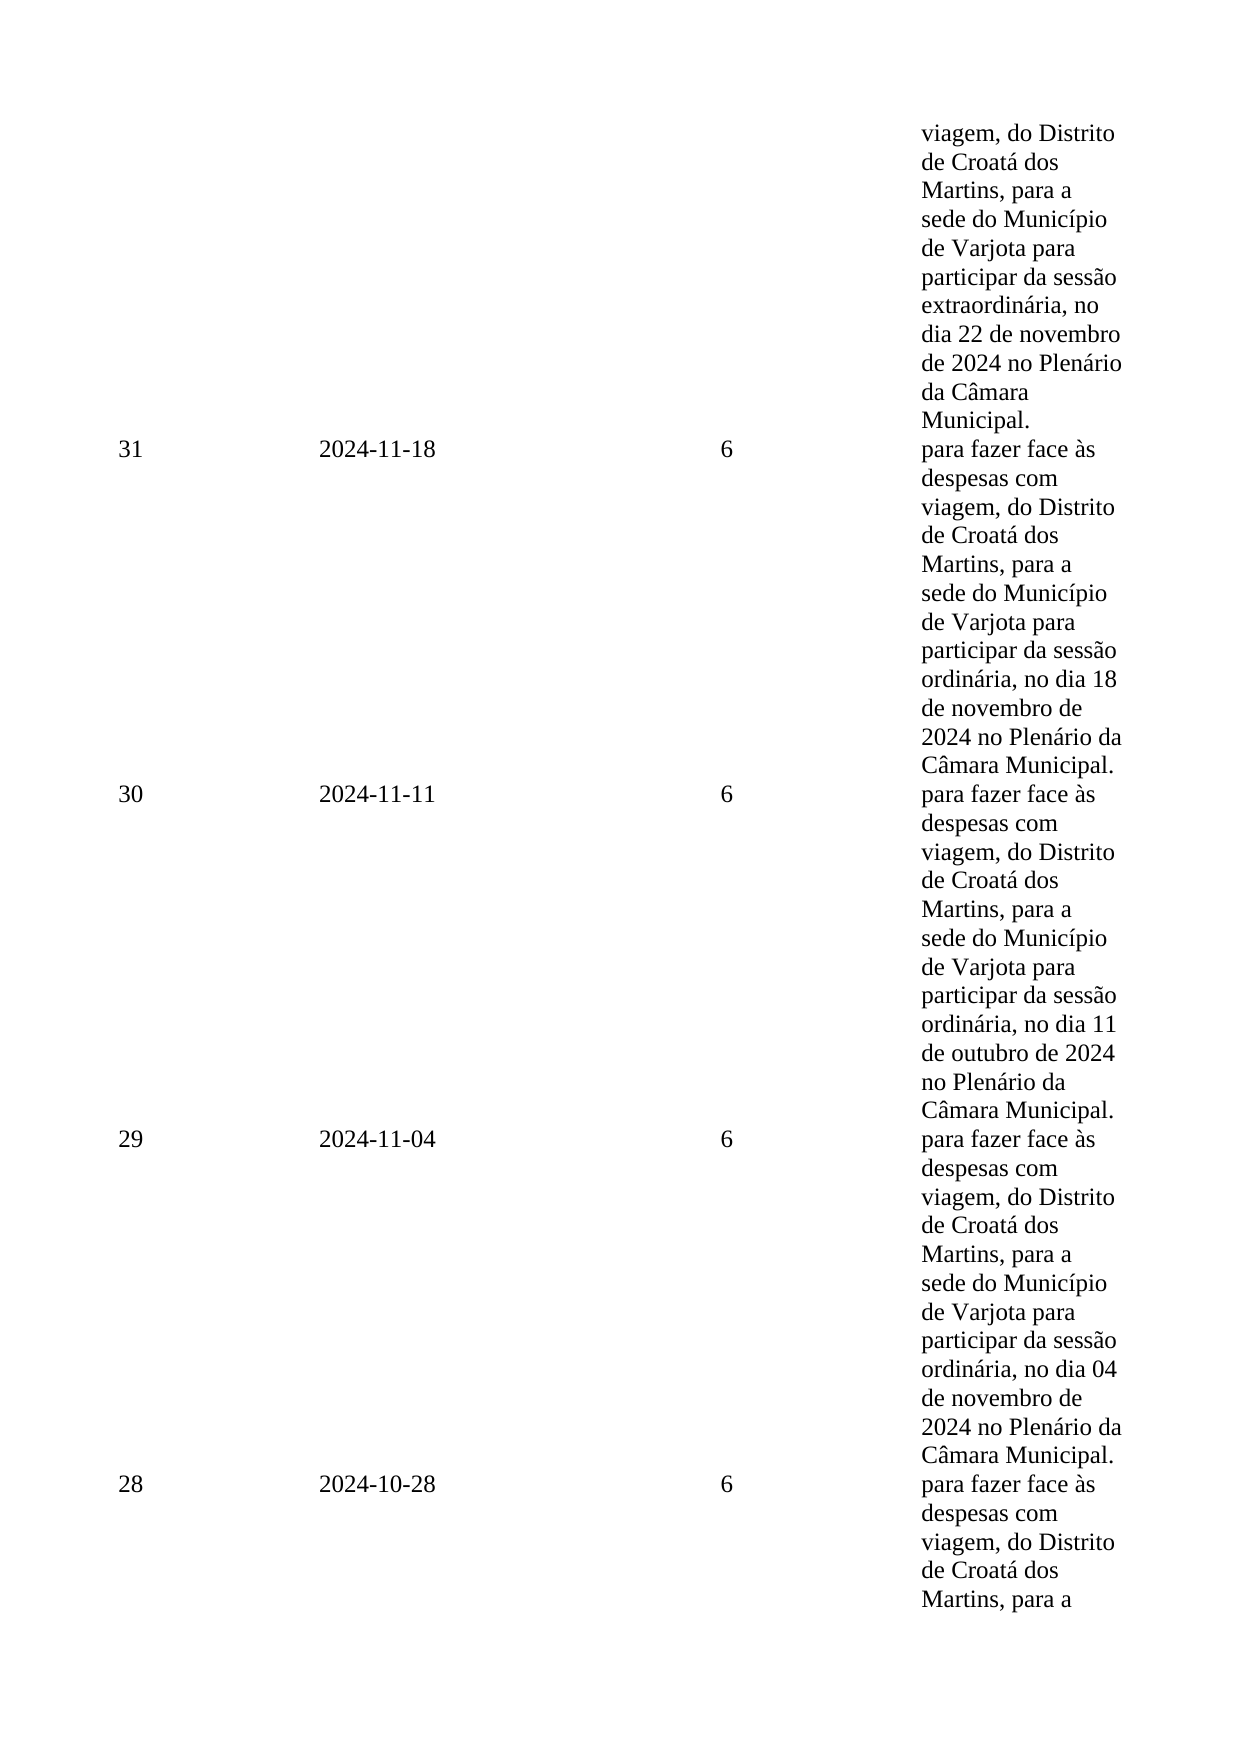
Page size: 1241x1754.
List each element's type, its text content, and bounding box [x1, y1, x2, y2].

table_cell 6 [720, 434, 921, 779]
table_cell para fazer face às despesas com viagem, do Distrito de Croatá dos Martins, para a sede do Município de Varjota para participar da sessão ordinária, no dia 18 de novembro de 2024 no Plenário da Câmara Municipal. [921, 434, 1122, 779]
table_cell [520, 1469, 720, 1613]
table_cell para fazer face às despesas com viagem, do Distrito de Croatá dos Martins, para a sede do Município de Varjota para participar da sessão ordinária, no dia 11 de outubro de 2024 no Plenário da Câmara Municipal. [921, 779, 1122, 1124]
table_cell 2024-11-11 [319, 779, 519, 1124]
table_cell 28 [118, 1469, 319, 1613]
table_cell 2024-11-04 [319, 1124, 519, 1469]
table_cell [520, 779, 720, 1124]
table_cell 6 [720, 1124, 921, 1469]
table_cell para fazer face às despesas com viagem, do Distrito de Croatá dos Martins, para a sede do Município de Varjota para participar da sessão ordinária, no dia 04 de novembro de 2024 no Plenário da Câmara Municipal. [921, 1124, 1122, 1469]
table_cell viagem, do Distrito de Croatá dos Martins, para a sede do Município de Varjota para participar da sessão extraordinária, no dia 22 de novembro de 2024 no Plenário da Câmara Municipal. [921, 118, 1122, 434]
table_cell 2024-11-18 [319, 434, 519, 779]
table_cell [118, 118, 319, 434]
table_cell 31 [118, 434, 319, 779]
table_cell [720, 118, 921, 434]
table_cell [520, 1124, 720, 1469]
table_cell [319, 118, 519, 434]
table_cell 30 [118, 779, 319, 1124]
table_cell 2024-10-28 [319, 1469, 519, 1613]
table_cell [520, 118, 720, 434]
table_cell 6 [720, 1469, 921, 1613]
table_cell [520, 434, 720, 779]
table_cell 29 [118, 1124, 319, 1469]
table_cell para fazer face às despesas com viagem, do Distrito de Croatá dos Martins, para a [921, 1469, 1122, 1613]
table_cell 6 [720, 779, 921, 1124]
